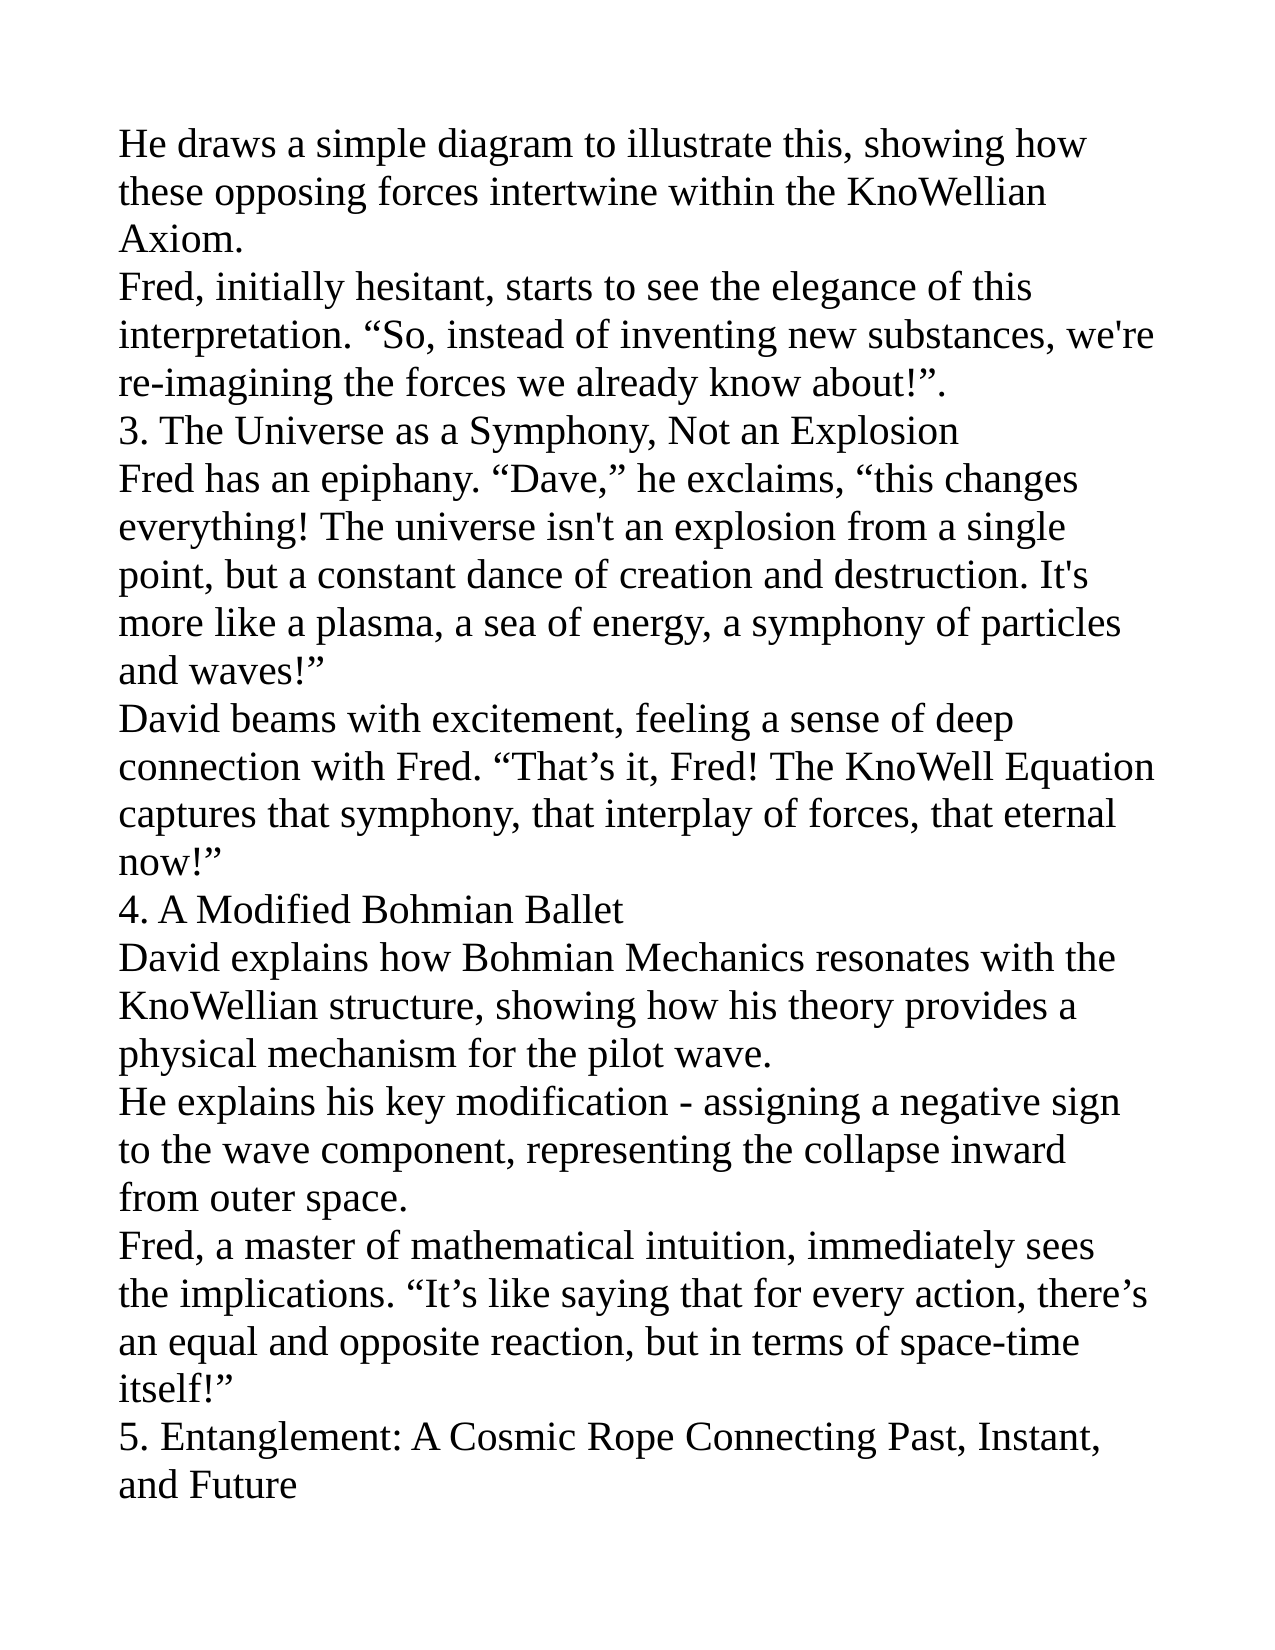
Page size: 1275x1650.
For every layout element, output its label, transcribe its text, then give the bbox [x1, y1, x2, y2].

text Fred, initially hesitant, starts to see the elegance of this interpretation. “So, instead of inventing new substances, we're re-imagining the forces we already know about!”. [118, 262, 1157, 406]
text 5. Entanglement: A Cosmic Rope Connecting Past, Instant, and Future [118, 1412, 1157, 1508]
text He draws a simple diagram to illustrate this, showing how these opposing forces intertwine within the KnoWellian Axiom. [118, 118, 1157, 262]
text David beams with excitement, feeling a sense of deep connection with Fred. “That’s it, Fred! The KnoWell Equation captures that symphony, that interplay of forces, that eternal now!” [118, 693, 1157, 885]
text Fred has an epiphany. “Dave,” he exclaims, “this changes everything! The universe isn't an explosion from a single point, but a constant dance of creation and destruction. It's more like a plasma, a sea of energy, a symphony of particles and waves!” [118, 453, 1157, 693]
text Fred, a master of mathematical intuition, immediately sees the implications. “It’s like saying that for every action, there’s an equal and opposite reaction, but in terms of space-time itself!” [118, 1220, 1157, 1412]
text 3. The Universe as a Symphony, Not an Explosion [118, 406, 1157, 453]
text He explains his key modification - assigning a negative sign to the wave component, representing the collapse inward from outer space. [118, 1076, 1157, 1220]
text David explains how Bohmian Mechanics resonates with the KnoWellian structure, showing how his theory provides a physical mechanism for the pilot wave. [118, 933, 1157, 1076]
text 4. A Modified Bohmian Ballet [118, 885, 1157, 933]
